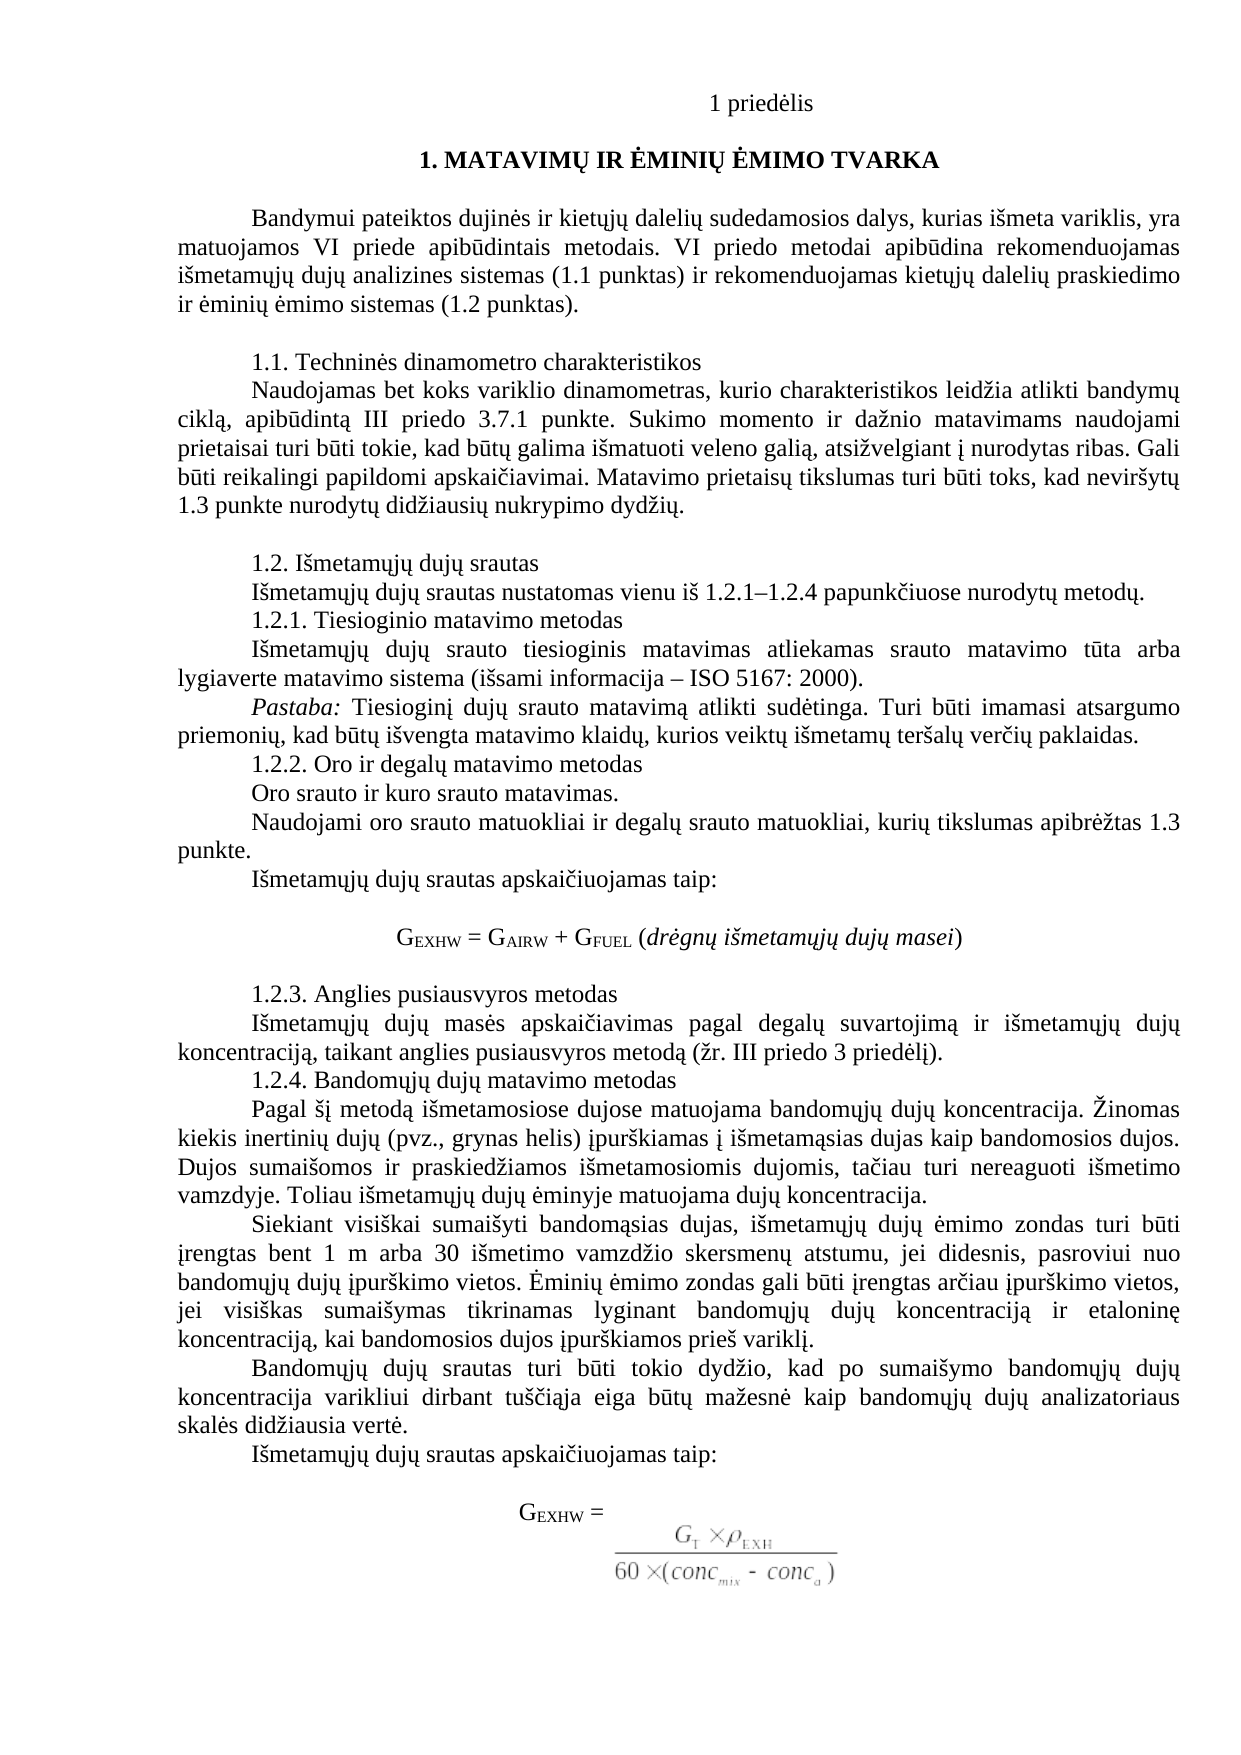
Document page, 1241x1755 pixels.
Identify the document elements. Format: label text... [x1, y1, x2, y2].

text Oro srauto ir kuro srauto matavimas. [177, 778, 1181, 807]
text Pastaba: Tiesioginį dujų srauto matavimą atlikti sudėtinga. Turi būti imamasi atsargumo priemonių, kad būtų išvengta matavimo klaidų, kurios veiktų išmetamų teršalų verčių paklaidas. [177, 692, 1181, 749]
text 1.2.3. Anglies pusiausvyros metodas [177, 979, 1181, 1008]
text Siekiant visiškai sumaišyti bandomąsias dujas, išmetamųjų dujų ėmimo zondas turi būti įrengtas bent 1 m arba 30 išmetimo vamzdžio skersmenų atstumu, jei didesnis, pasroviui nuo bandomųjų dujų įpurškimo vietos. Ėminių ėmimo zondas gali būti įrengtas arčiau įpurškimo vietos, jei visiškas sumaišymas tikrinamas lyginant bandomųjų dujų koncentraciją ir etaloninę koncentraciją, kai bandomosios dujos įpurškiamos prieš variklį. [177, 1209, 1181, 1353]
text Bandymui pateiktos dujinės ir kietųjų dalelių sudedamosios dalys, kurias išmeta variklis, yra matuojamos VI priede apibūdintais metodais. VI priedo metodai apibūdina rekomenduojamas išmetamųjų dujų analizines sistemas (1.1 punktas) ir rekomenduojamas kietųjų dalelių praskiedimo ir ėminių ėmimo sistemas (1.2 punktas). [177, 203, 1181, 318]
text 1 priedėlis [177, 88, 1181, 117]
text Naudojamas bet koks variklio dinamometras, kurio charakteristikos leidžia atlikti bandymų ciklą, apibūdintą III priedo 3.7.1 punkte. Sukimo momento ir dažnio matavimams naudojami prietaisai turi būti tokie, kad būtų galima išmatuoti veleno galią, atsižvelgiant į nurodytas ribas. Gali būti reikalingi papildomi apskaičiavimai. Matavimo prietaisų tikslumas turi būti toks, kad neviršytų 1.3 punkte nurodytų didžiausių nukrypimo dydžių. [177, 375, 1181, 519]
text Išmetamųjų dujų srautas nustatomas vienu iš 1.2.1–1.2.4 papunkčiuose nurodytų metodų. [177, 577, 1181, 605]
text 1. MATAVIMŲ IR ĖMINIŲ ĖMIMO TVARKA [177, 145, 1181, 174]
text Išmetamųjų dujų srautas apskaičiuojamas taip: [177, 864, 1181, 893]
text 1.2.4. Bandomųjų dujų matavimo metodas [177, 1065, 1181, 1094]
text Pagal šį metodą išmetamosiose dujose matuojama bandomųjų dujų koncentracija. Žinomas kiekis inertinių dujų (pvz., grynas helis) įpurškiamas į išmetamąsias dujas kaip bandomosios dujos. Dujos sumaišomos ir praskiedžiamos išmetamosiomis dujomis, tačiau turi nereaguoti išmetimo vamzdyje. Toliau išmetamųjų dujų ėminyje matuojama dujų koncentracija. [177, 1094, 1181, 1209]
text Išmetamųjų dujų srautas apskaičiuojamas taip: [177, 1439, 1181, 1468]
text 1.2.1. Tiesioginio matavimo metodas [177, 605, 1181, 634]
text 1.2. Išmetamųjų dujų srautas [177, 548, 1181, 577]
text 1.2.2. Oro ir degalų matavimo metodas [177, 749, 1181, 778]
text GEXHW = GAIRW + GFUEL (drėgnų išmetamųjų dujų masei) [177, 922, 1181, 950]
text 1.1. Techninės dinamometro charakteristikos [177, 347, 1181, 375]
text Bandomųjų dujų srautas turi būti tokio dydžio, kad po sumaišymo bandomųjų dujų koncentracija varikliui dirbant tuščiąja eiga būtų mažesnė kaip bandomųjų dujų analizatoriaus skalės didžiausia vertė. [177, 1353, 1181, 1439]
text GEXHW = [177, 1497, 1181, 1590]
text Išmetamųjų dujų masės apskaičiavimas pagal degalų suvartojimą ir išmetamųjų dujų koncentraciją, taikant anglies pusiausvyros metodą (žr. III priedo 3 priedėlį). [177, 1008, 1181, 1065]
text Išmetamųjų dujų srauto tiesioginis matavimas atliekamas srauto matavimo tūta arba lygiaverte matavimo sistema (išsami informacija – ISO 5167: 2000). [177, 634, 1181, 692]
text Naudojami oro srauto matuokliai ir degalų srauto matuokliai, kurių tikslumas apibrėžtas 1.3 punkte. [177, 807, 1181, 864]
